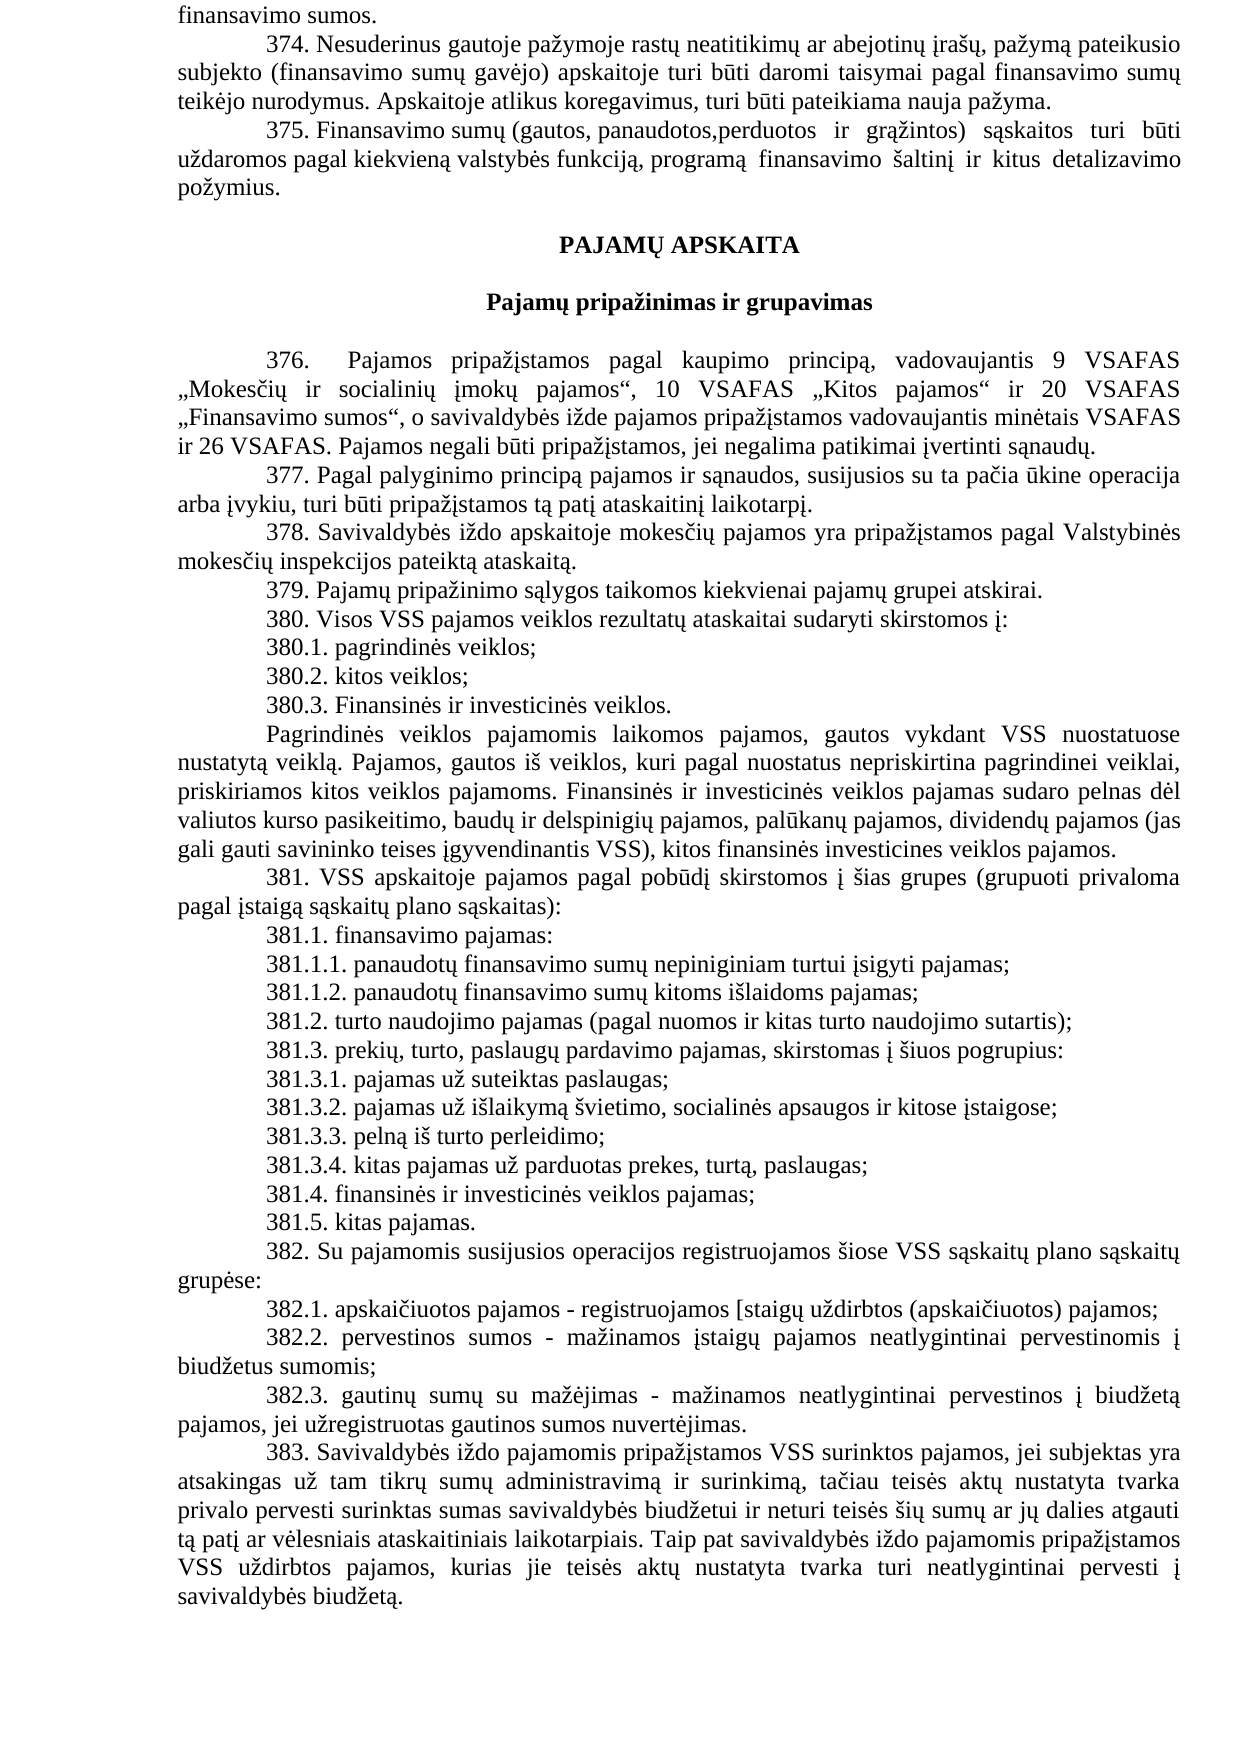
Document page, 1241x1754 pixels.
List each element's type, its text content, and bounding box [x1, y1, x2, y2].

text 382.2. pervestinos sumos - mažinamos įstaigų pajamos neatlygintinai pervestinomis į biudžetus sumomis; [177, 1322, 1181, 1380]
text 379. Pajamų pripažinimo sąlygos taikomos kiekvienai pajamų grupei atskirai. [177, 575, 1181, 604]
text 380. Visos VSS pajamos veiklos rezultatų ataskaitai sudaryti skirstomos į: [177, 604, 1181, 632]
text 374. Nesuderinus gautoje pažymoje rastų neatitikimų ar abejotinų įrašų, pažymą pateikusio subjekto (finansavimo sumų gavėjo) apskaitoje turi būti daromi taisymai pagal finansavimo sumų teikėjo nurodymus. Apskaitoje atlikus koregavimus, turi būti pateikiama nauja pažyma. [177, 29, 1181, 115]
text 381.2. turto naudojimo pajamas (pagal nuomos ir kitas turto naudojimo sutartis); [177, 1006, 1181, 1035]
text 380.3. Finansinės ir investicinės veiklos. [177, 690, 1181, 719]
text 378. Savivaldybės iždo apskaitoje mokesčių pajamos yra pripažįstamos pagal Valstybinės mokesčių inspekcijos pateiktą ataskaitą. [177, 517, 1181, 575]
text 377. Pagal palyginimo principą pajamos ir sąnaudos, susijusios su ta pačia ūkine operacija arba įvykiu, turi būti pripažįstamos tą patį ataskaitinį laikotarpį. [177, 460, 1181, 517]
text 382. Su pajamomis susijusios operacijos registruojamos šiose VSS sąskaitų plano sąskaitų grupėse: [177, 1236, 1181, 1294]
text Pajamų pripažinimas ir grupavimas [177, 287, 1181, 316]
text finansavimo sumos. [177, 0, 1181, 29]
text 381.3.3. pelną iš turto perleidimo; [177, 1121, 1181, 1150]
text Pagrindinės veiklos pajamomis laikomos pajamos, gautos vykdant VSS nuostatuose nustatytą veiklą. Pajamos, gautos iš veiklos, kuri pagal nuostatus nepriskirtina pagrindinei veiklai, priskiriamos kitos veiklos pajamoms. Finansinės ir investicinės veiklos pajamas sudaro pelnas dėl valiutos kurso pasikeitimo, baudų ir delspinigių pajamos, palūkanų pajamos, dividendų pajamos (jas gali gauti savininko teises įgyvendinantis VSS), kitos finansinės investicines veiklos pajamos. [177, 719, 1181, 862]
text 381.1.1. panaudotų finansavimo sumų nepiniginiam turtui įsigyti pajamas; [177, 949, 1181, 977]
text 376. Pajamos pripažįstamos pagal kaupimo principą, vadovaujantis 9 VSAFAS „Mokesčių ir socialinių įmokų pajamos“, 10 VSAFAS „Kitos pajamos“ ir 20 VSAFAS „Finansavimo sumos“, o savivaldybės ižde pajamos pripažįstamos vadovaujantis minėtais VSAFAS ir 26 VSAFAS. Pajamos negali būti pripažįstamos, jei negalima patikimai įvertinti sąnaudų. [177, 345, 1181, 460]
text 381.3.4. kitas pajamas už parduotas prekes, turtą, paslaugas; [177, 1150, 1181, 1179]
text 381.3. prekių, turto, paslaugų pardavimo pajamas, skirstomas į šiuos pogrupius: [177, 1035, 1181, 1064]
text 380.2. kitos veiklos; [177, 661, 1181, 690]
text 381.3.2. pajamas už išlaikymą švietimo, socialinės apsaugos ir kitose įstaigose; [177, 1092, 1181, 1121]
text PAJAMŲ APSKAITA [177, 230, 1181, 259]
text 381.3.1. pajamas už suteiktas paslaugas; [177, 1064, 1181, 1092]
text 383. Savivaldybės iždo pajamomis pripažįstamos VSS surinktos pajamos, jei subjektas yra atsakingas už tam tikrų sumų administravimą ir surinkimą, tačiau teisės aktų nustatyta tvarka privalo pervesti surinktas sumas savivaldybės biudžetui ir neturi teisės šių sumų ar jų dalies atgauti tą patį ar vėlesniais ataskaitiniais laikotarpiais. Taip pat savivaldybės iždo pajamomis pripažįstamos VSS uždirbtos pajamos, kurias jie teisės aktų nustatyta tvarka turi neatlygintinai pervesti į savivaldybės biudžetą. [177, 1437, 1181, 1610]
text 381.4. finansinės ir investicinės veiklos pajamas; [177, 1179, 1181, 1207]
text 375. Finansavimo sumų (gautos, panaudotos, perduotos ir grąžintos) sąskaitos turi būti uždaromos pagal kiekvieną valstybės funkciją, programą finansavimo šaltinį ir kitus detalizavimo požymius. [177, 115, 1181, 201]
text 382.3. gautinų sumų su mažėjimas - mažinamos neatlygintinai pervestinos į biudžetą pajamos, jei užregistruotas gautinos sumos nuvertėjimas. [177, 1380, 1181, 1437]
text 381.5. kitas pajamas. [177, 1207, 1181, 1236]
text 380.1. pagrindinės veiklos; [177, 632, 1181, 661]
text 382.1. apskaičiuotos pajamos - registruojamos [staigų uždirbtos (apskaičiuotos) pajamos; [177, 1294, 1181, 1322]
text 381.1.2. panaudotų finansavimo sumų kitoms išlaidoms pajamas; [177, 977, 1181, 1006]
text 381.1. finansavimo pajamas: [177, 920, 1181, 949]
text 381. VSS apskaitoje pajamos pagal pobūdį skirstomos į šias grupes (grupuoti privaloma pagal įstaigą sąskaitų plano sąskaitas): [177, 862, 1181, 920]
